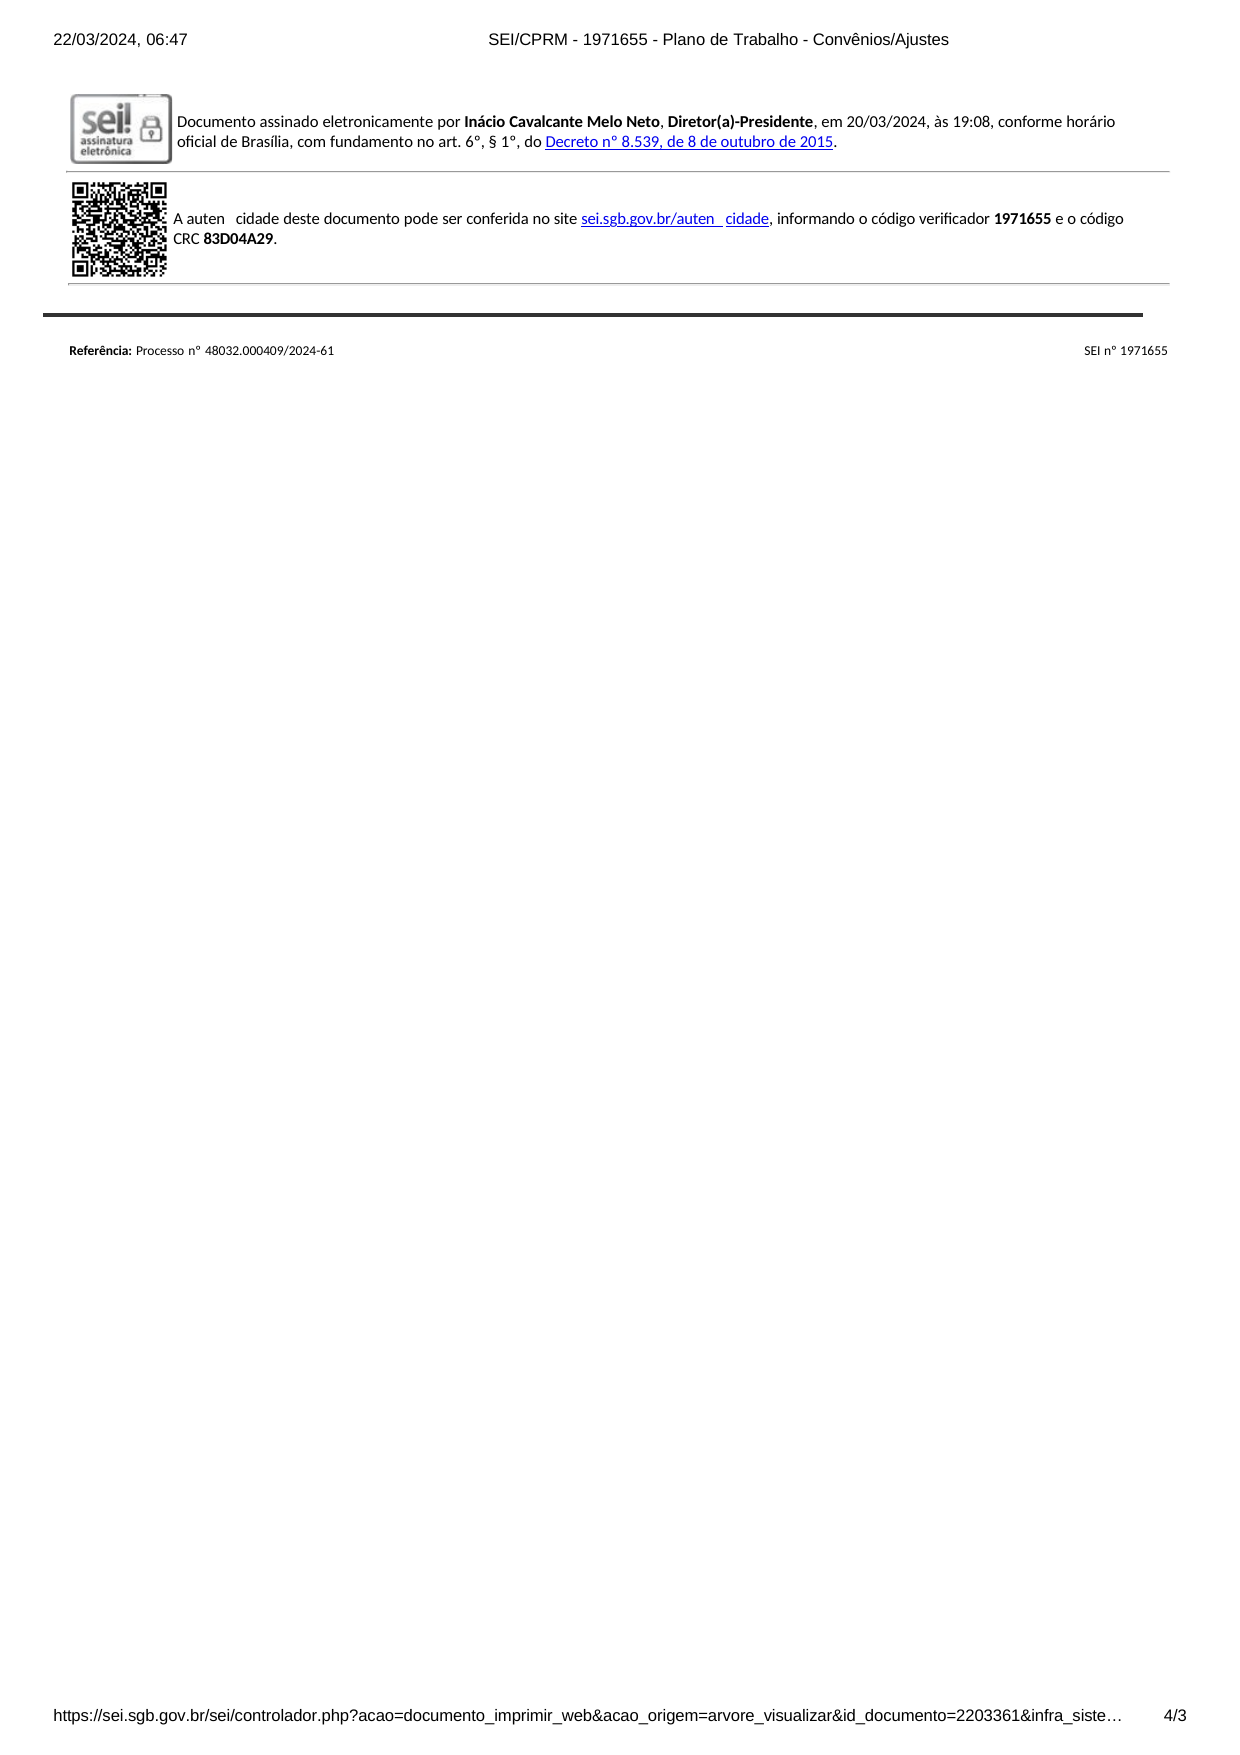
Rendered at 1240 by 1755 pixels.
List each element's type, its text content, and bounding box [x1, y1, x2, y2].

text Referência: Processo nº 48032.000409/2024-61 SEI nº 1971655 [69, 342, 1198, 359]
text Documento assinado eletronicamente por Inácio Cavalcante Melo Neto, Diretor(a)-Presidente, em 20/03/2024, às 19:08, conforme horário oﬁcial de Brasília, com fundamento no art. 6º, § 1º, do Decreto nº 8.539, de 8 de outubro de 2015. [177, 111, 1151, 152]
